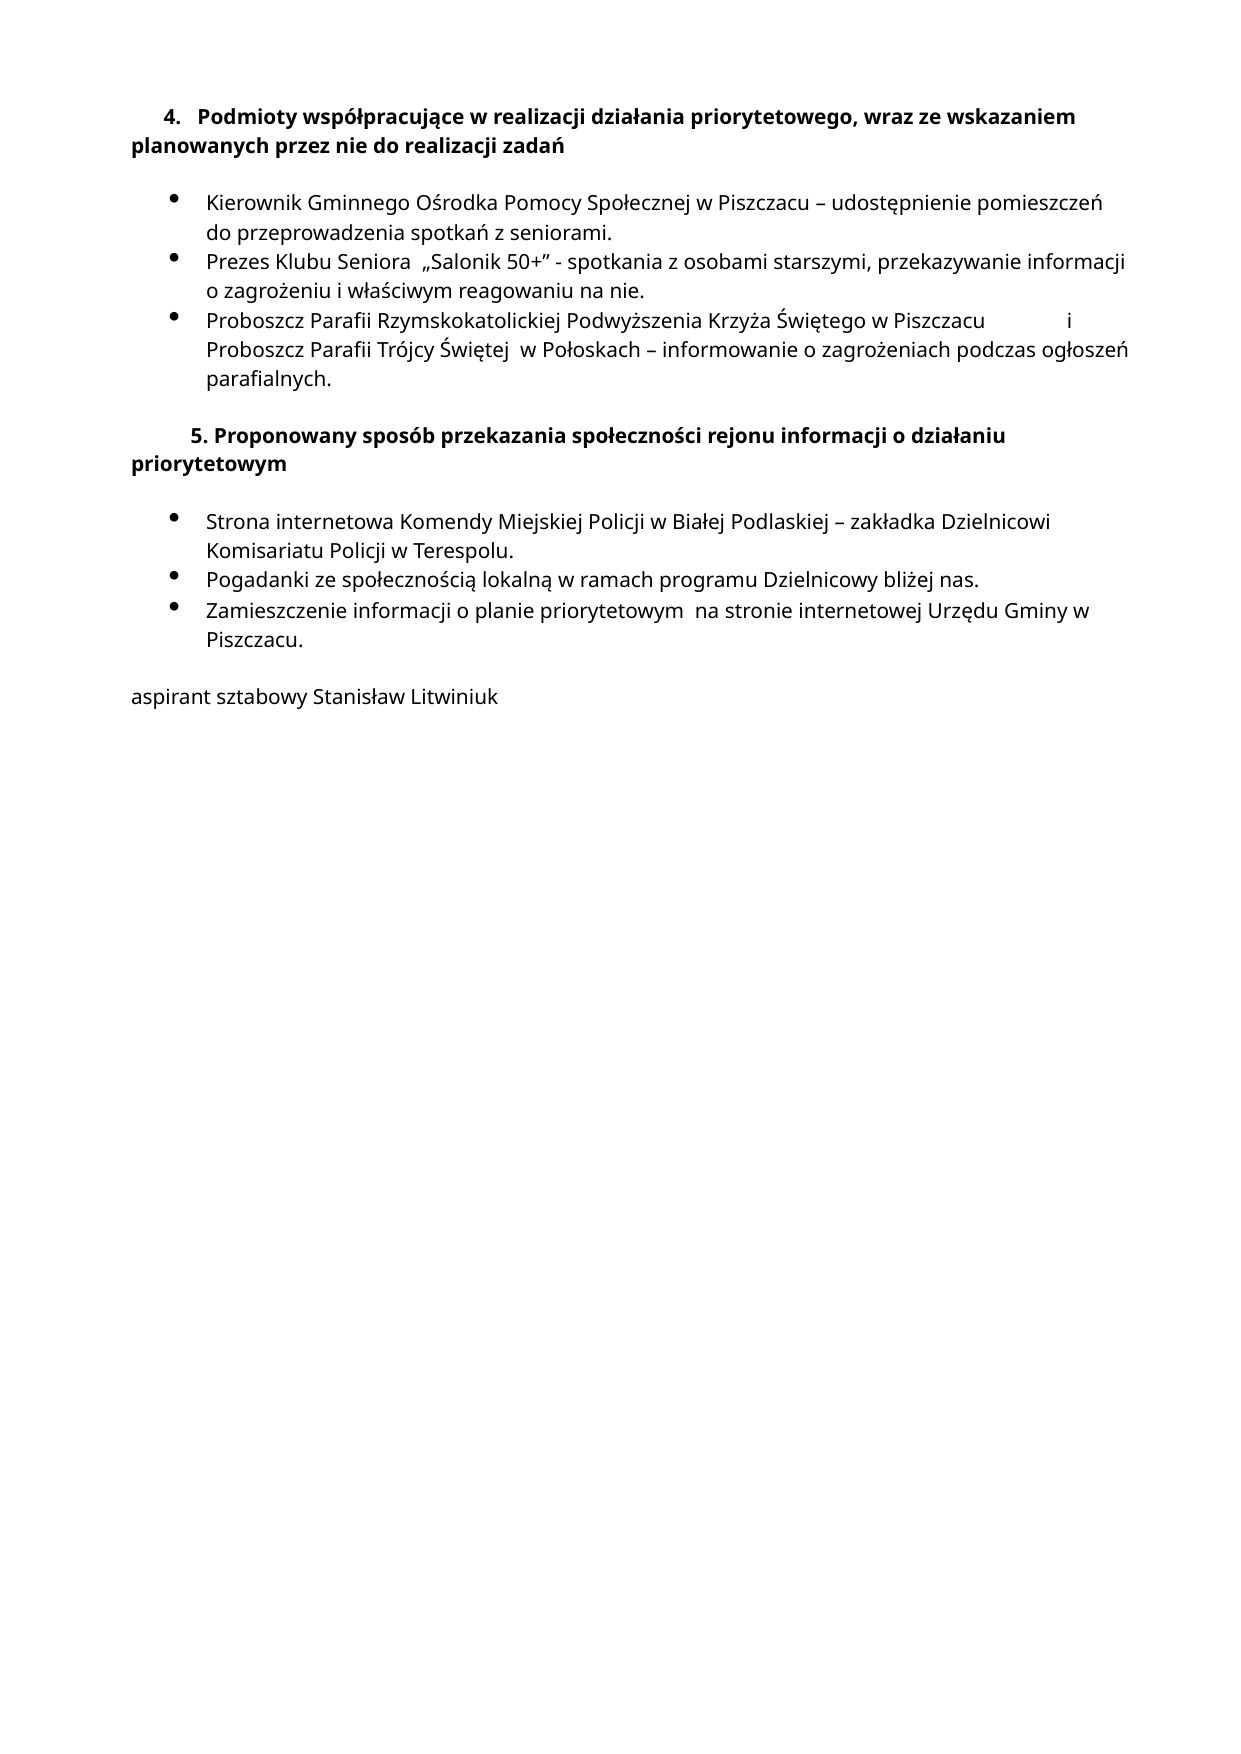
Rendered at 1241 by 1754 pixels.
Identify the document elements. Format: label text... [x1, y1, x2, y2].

list Proponowany sposób przekazania społeczności rejonu informacji o działaniu priorytetowym [131, 421, 1142, 478]
text aspirant sztabowy Stanisław Litwiniuk [131, 682, 1139, 711]
list Pogadanki ze społecznością lokalną w ramach programu Dzielnicowy bliżej nas. [168, 565, 1139, 595]
list Prezes Klubu Seniora „Salonik 50+” - spotkania z osobami starszymi, przekazywanie informacji o zagrożeniu i właściwym reagowaniu na nie. [168, 246, 1139, 305]
list Zamieszczenie informacji o planie priorytetowym na stronie internetowej Urzędu Gminy w Piszczacu. [168, 595, 1139, 654]
list Strona internetowa Komendy Miejskiej Policji w Białej Podlaskiej – zakładka Dzielnicowi Komisariatu Policji w Terespolu. [168, 506, 1139, 565]
list Kierownik Gminnego Ośrodka Pomocy Społecznej w Piszczacu – udostępnienie pomieszczeń do przeprowadzenia spotkań z seniorami. [168, 188, 1139, 246]
list Proboszcz Parafii Rzymskokatolickiej Podwyższenia Krzyża Świętego w Piszczacu i Proboszcz Parafii Trójcy Świętej w Połoskach – informowanie o zagrożeniach podczas ogłoszeń parafialnych. [168, 305, 1139, 392]
text 4. Podmioty współpracujące w realizacji działania priorytetowego, wraz ze wskazaniem planowanych przez nie do realizacji zadań [131, 102, 1139, 159]
